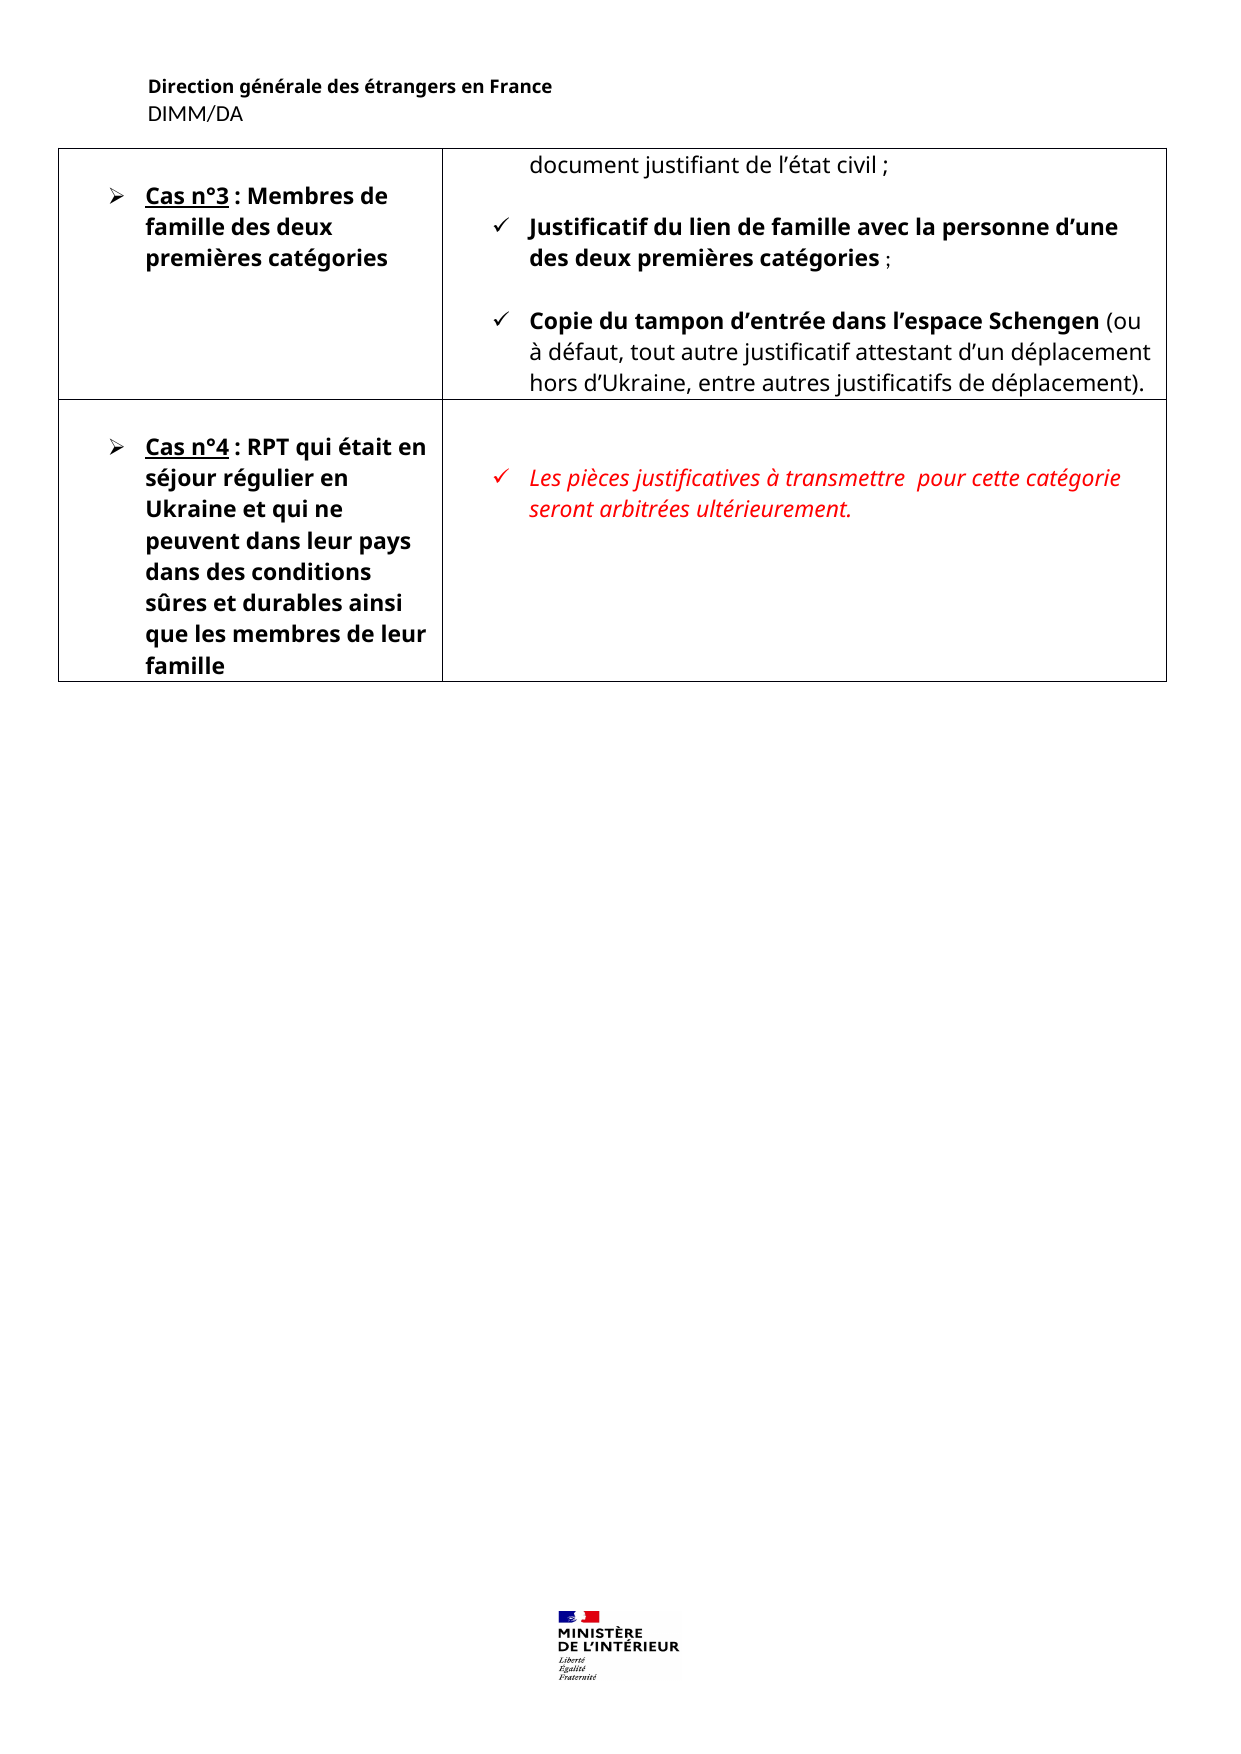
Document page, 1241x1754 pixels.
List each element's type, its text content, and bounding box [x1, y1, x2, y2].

table_cell document justifiant de l’état civil ; Justificatif du lien de famille avec la personne d’une des deux premières catégories ; Copie du tampon d’entrée dans l’espace Schengen (ou à défaut, tout autre justificatif attestant d’un déplacement hors d’Ukraine, entre autres justificatifs de déplacement). [443, 149, 1166, 399]
table_cell Cas n°4 : RPT qui était en séjour régulier en Ukraine et qui ne peuvent dans leur pays dans des conditions sûres et durables ainsi que les membres de leur famille [59, 400, 442, 681]
picture [558, 1611, 682, 1681]
table_cell Cas n°3 : Membres de famille des deux premières catégories [59, 149, 442, 399]
table_cell Les pièces justificatives à transmettre pour cette catégorie seront arbitrées ultérieurement. [443, 400, 1166, 681]
